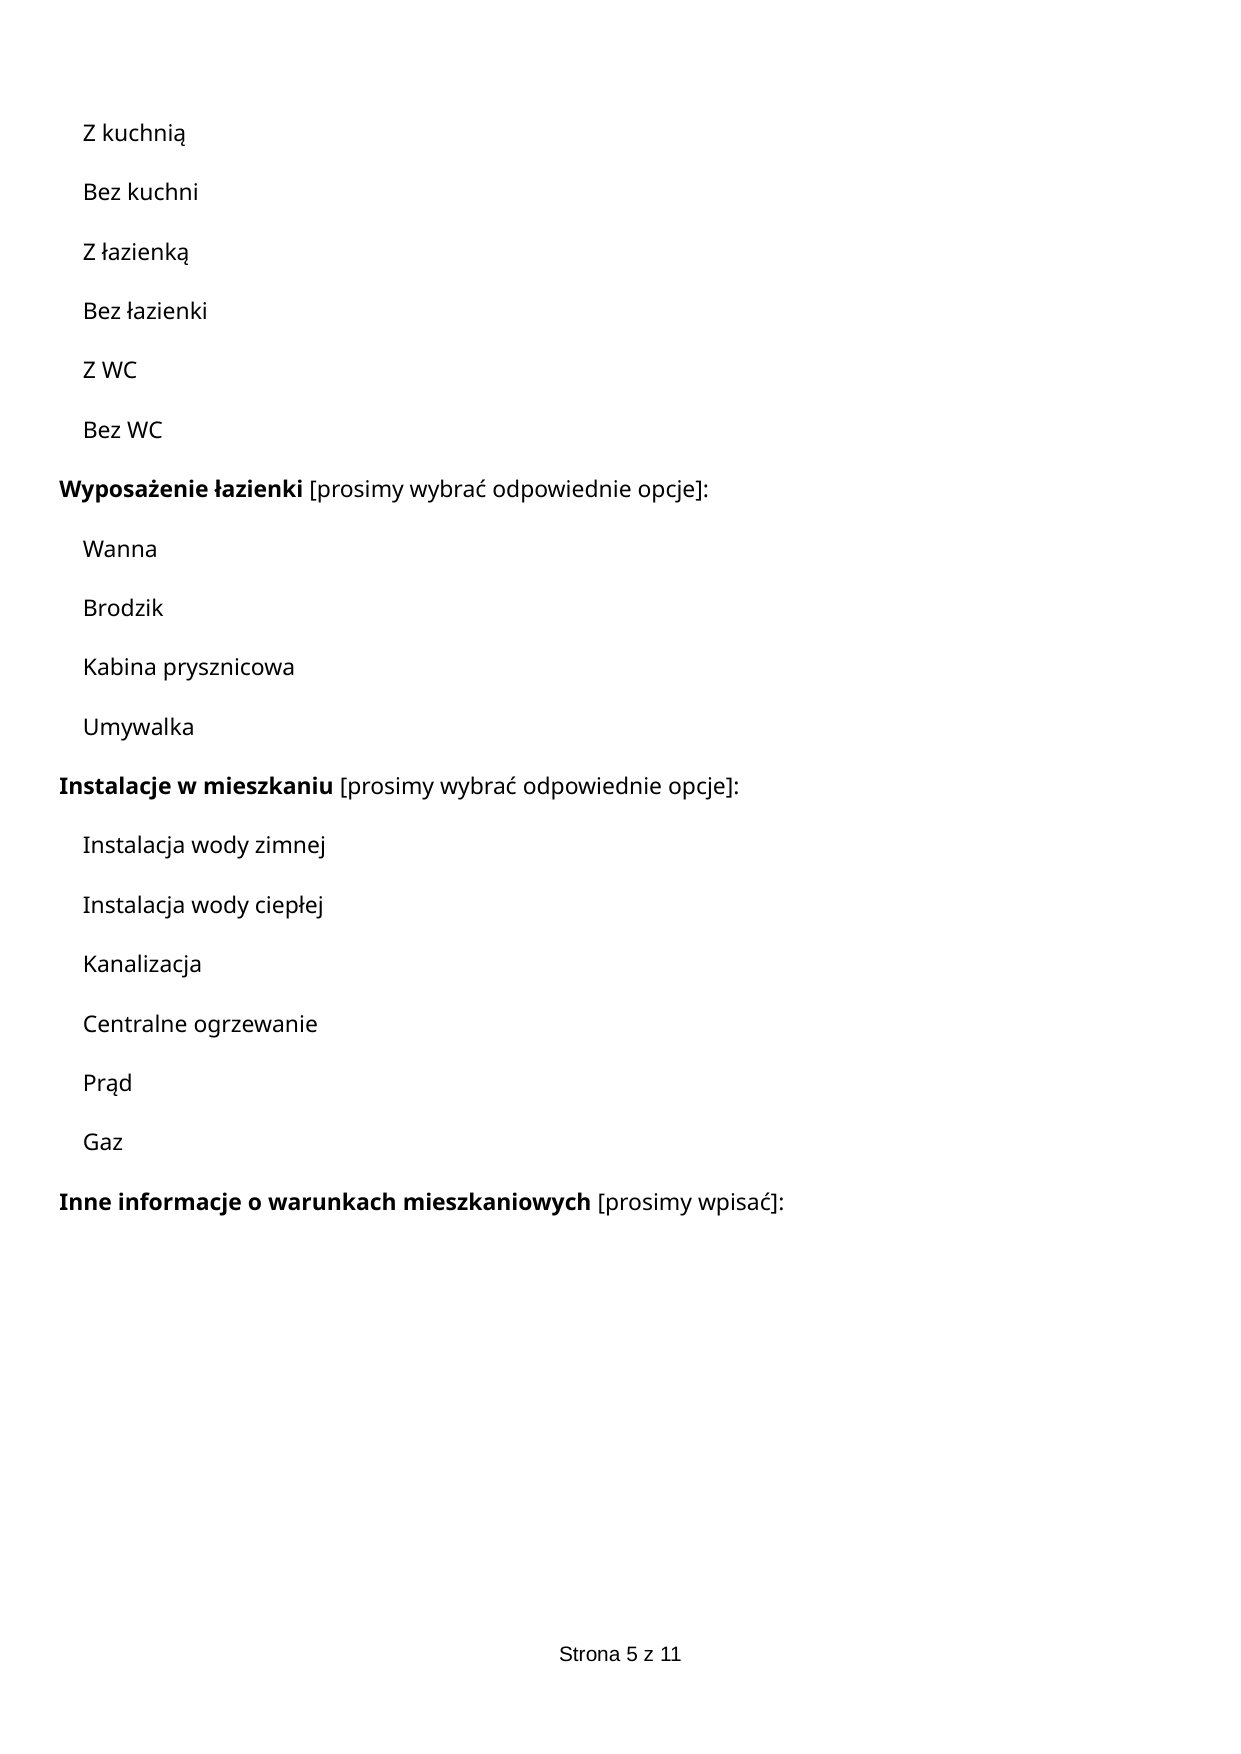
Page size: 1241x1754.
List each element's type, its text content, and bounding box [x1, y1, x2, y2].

text Instalacja wody zimnej [83, 829, 1181, 861]
text Instalacja wody ciepłej [83, 889, 1181, 920]
text Prąd [83, 1067, 1181, 1098]
text Bez łazienki [83, 295, 1181, 326]
text Gaz [83, 1126, 1181, 1158]
text Inne informacje o warunkach mieszkaniowych [prosimy wpisać]: [59, 1186, 1181, 1217]
text Bez kuchni [83, 176, 1181, 208]
text Wanna [83, 533, 1181, 564]
text Centralne ogrzewanie [83, 1008, 1181, 1039]
text Bez WC [83, 414, 1181, 445]
text Z kuchnią [83, 117, 1181, 148]
text Umywalka [83, 711, 1181, 742]
text Z łazienką [83, 236, 1181, 267]
text Z WC [83, 354, 1181, 386]
text Brodzik [83, 592, 1181, 623]
text Instalacje w mieszkaniu [prosimy wybrać odpowiednie opcje]: [59, 770, 1181, 801]
text Kanalizacja [83, 948, 1181, 979]
text Wyposażenie łazienki [prosimy wybrać odpowiednie opcje]: [59, 473, 1181, 504]
text Kabina prysznicowa [83, 651, 1181, 683]
